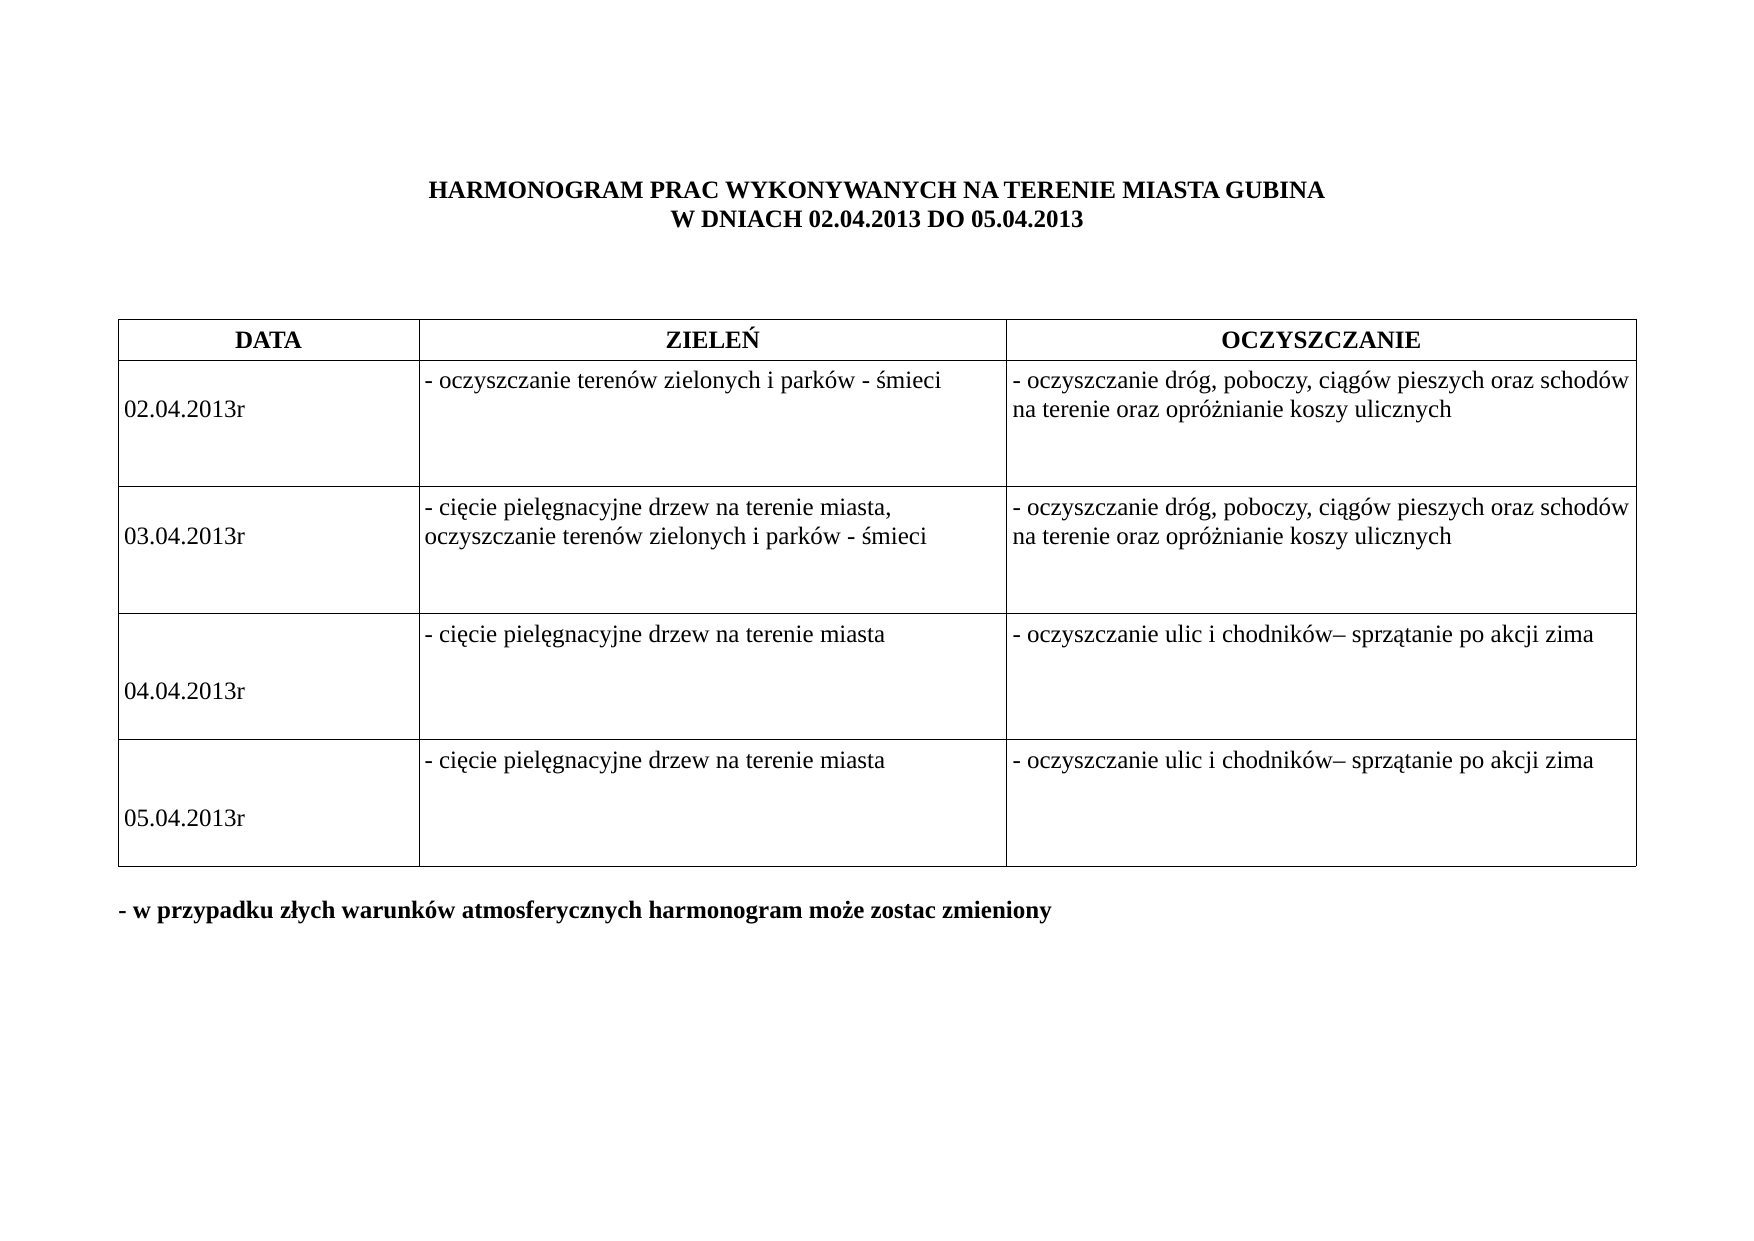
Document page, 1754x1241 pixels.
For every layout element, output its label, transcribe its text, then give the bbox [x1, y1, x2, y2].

table_cell 02.04.2013r [119, 361, 419, 486]
table_cell 04.04.2013r [119, 614, 419, 739]
table_header ZIELEŃ [420, 320, 1006, 360]
table_cell - cięcie pielęgnacyjne drzew na terenie miasta [420, 614, 1006, 739]
table_cell - oczyszczanie ulic i chodników– sprzątanie po akcji zima [1007, 740, 1636, 866]
table_cell - oczyszczanie dróg, poboczy, ciągów pieszych oraz schodów na terenie oraz opróżnianie koszy ulicznych [1007, 361, 1636, 486]
text W DNIACH 02.04.2013 DO 05.04.2013 [118, 204, 1636, 233]
table_cell - cięcie pielęgnacyjne drzew na terenie miasta, oczyszczanie terenów zielonych i parków - śmieci [420, 487, 1006, 613]
table_cell - cięcie pielęgnacyjne drzew na terenie miasta [420, 740, 1006, 866]
table_header OCZYSZCZANIE [1007, 320, 1636, 360]
table_cell - oczyszczanie ulic i chodników– sprzątanie po akcji zima [1007, 614, 1636, 739]
table_header DATA [119, 320, 419, 360]
text HARMONOGRAM PRAC WYKONYWANYCH NA TERENIE MIASTA GUBINA [118, 176, 1636, 204]
table_cell - oczyszczanie terenów zielonych i parków - śmieci [420, 361, 1006, 486]
table_cell 05.04.2013r [119, 740, 419, 866]
text - w przypadku złych warunków atmosferycznych harmonogram może zostac zmieniony [118, 895, 1636, 923]
table_cell 03.04.2013r [119, 487, 419, 613]
table_cell - oczyszczanie dróg, poboczy, ciągów pieszych oraz schodów na terenie oraz opróżnianie koszy ulicznych [1007, 487, 1636, 613]
